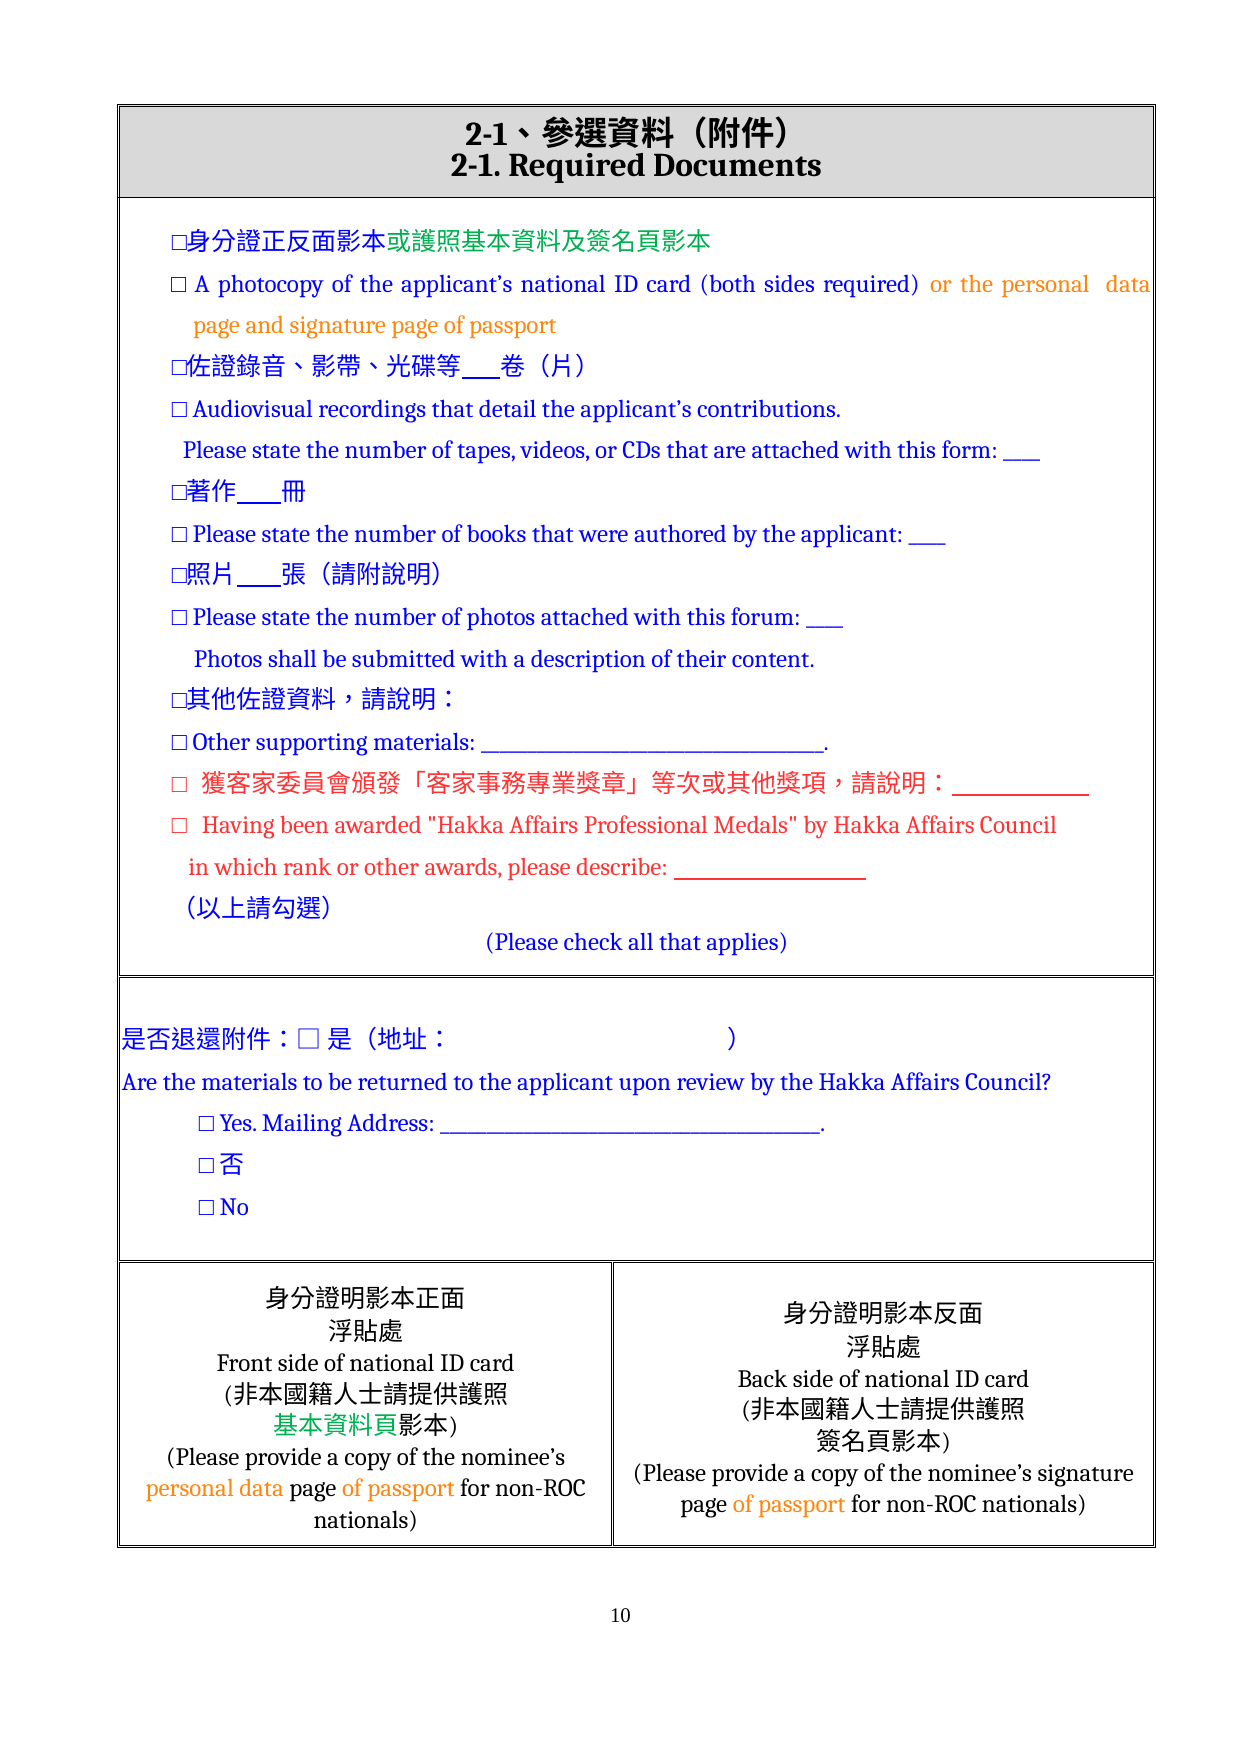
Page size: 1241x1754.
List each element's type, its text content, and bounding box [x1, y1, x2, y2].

table_header 2-1、參選資料（附件） 2-1. Required Documents [120, 107, 1153, 197]
table_cell 身分證明影本正面 浮貼處 Front side of national ID card (非本國籍人士請提供護照 基本資料頁影本) (Please provide a copy of the nominee’s personal data page of passport for non-ROC nationals) [120, 1263, 611, 1545]
table_cell 身分證明影本反面 浮貼處 Back side of national ID card (非本國籍人士請提供護照 簽名頁影本) (Please provide a copy of the nominee’s signature page of passport for non-ROC nationals) [614, 1263, 1153, 1545]
table_cell 是否退還附件：□ 是（地址： ） Are the materials to be returned to the applicant upon review by the Hakka Affairs Council? □ Yes. Mailing Address: _________________________________________. □ 否 □ No [120, 978, 1153, 1260]
table_cell □身分證正反面影本或護照基本資料及簽名頁影本 □ A photocopy of the applicant’s national ID card (both sides required) or the personal data page and signature page of passport □佐證錄音、影帶、光碟等 卷（片） □ Audiovisual recordings that detail the applicant’s contributions. Please state the number of tapes, videos, or CDs that are attached with this form: ____ □著作 冊 □ Please state the number of books that were authored by the applicant: ____ □照片 張（請附說明） □ Please state the number of photos attached with this forum: ____ Photos shall be submitted with a description of their content. □其他佐證資料，請說明： □ Other supporting materials: _____________________________________. □ 獲客家委員會頒發「客家事務專業獎章」等次或其他獎項，請說明： □ Having been awarded "Hakka Affairs Professional Medals" by Hakka Affairs Council in which rank or other awards, please describe: （以上請勾選） (Please check all that applies) [120, 198, 1153, 975]
